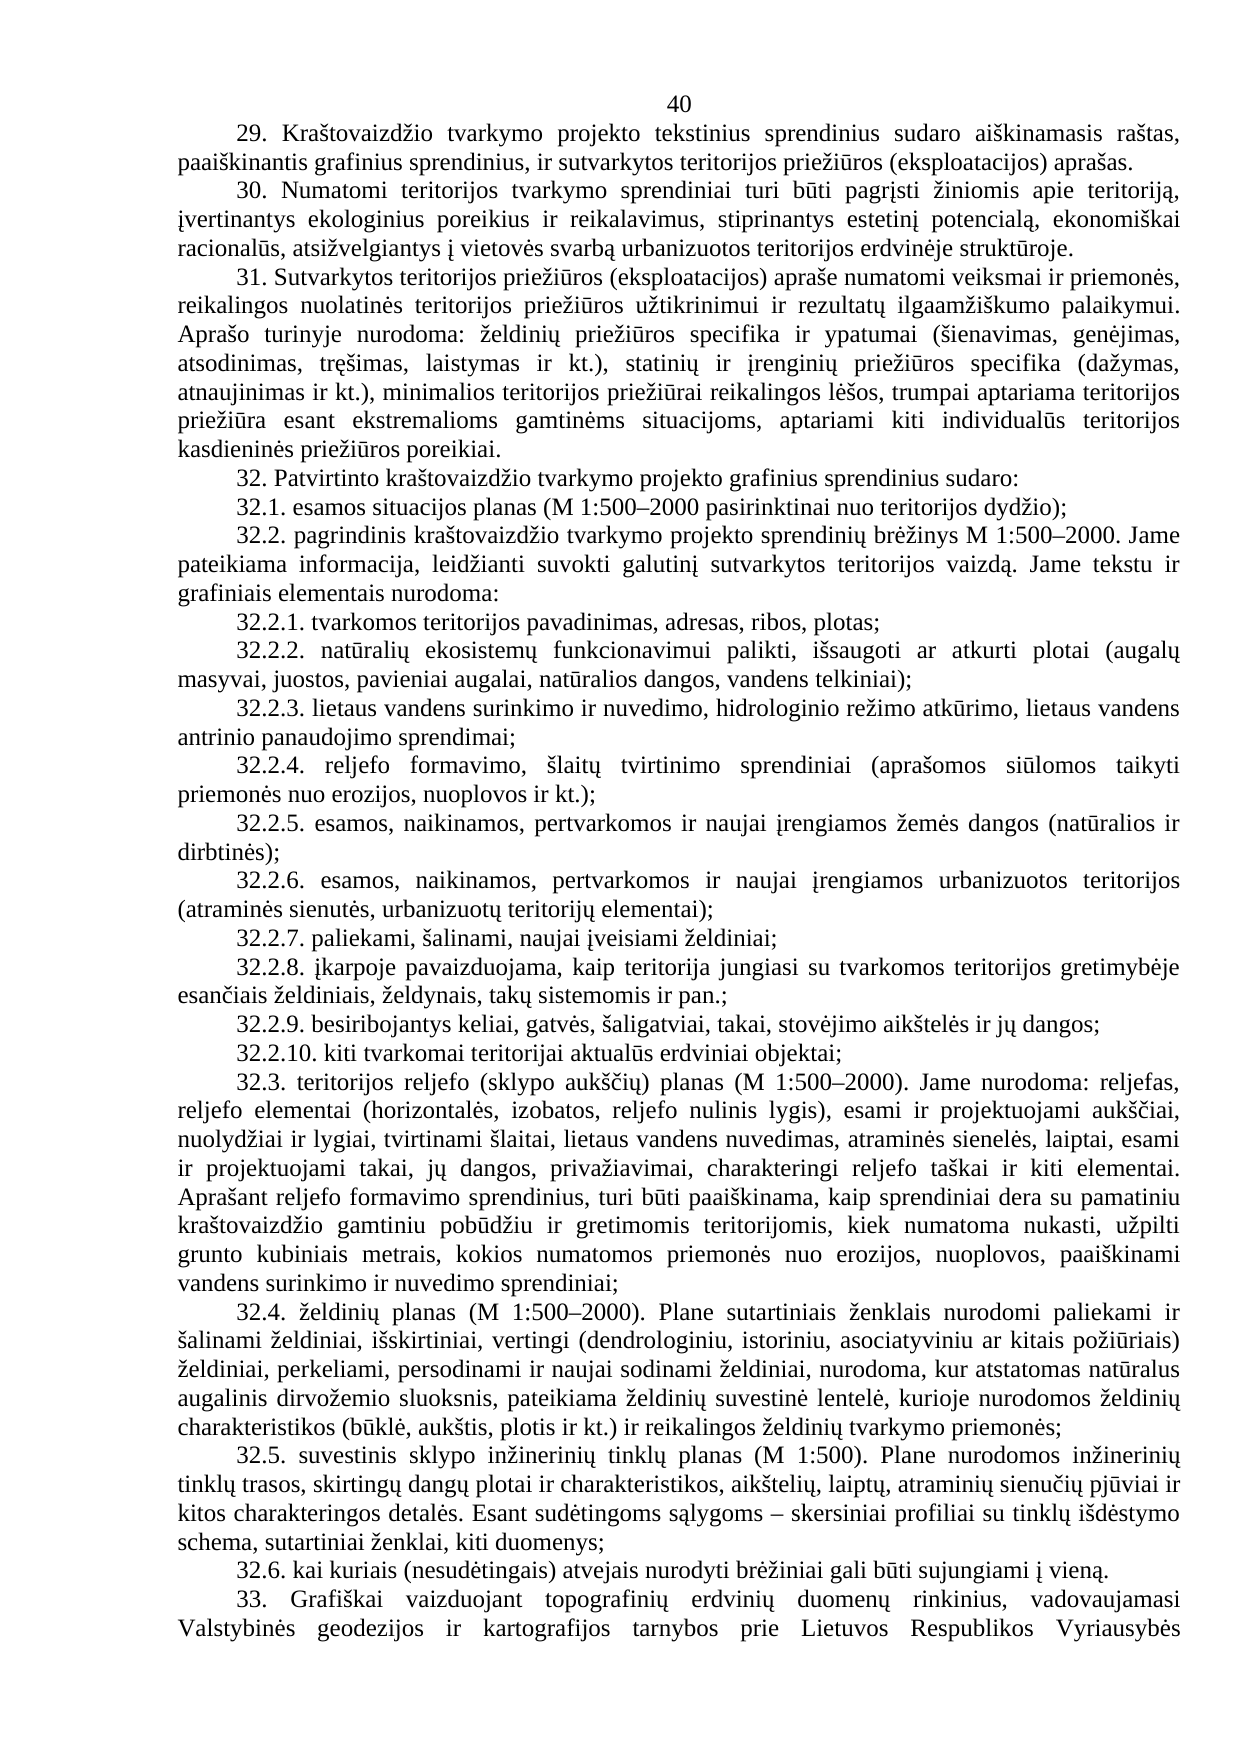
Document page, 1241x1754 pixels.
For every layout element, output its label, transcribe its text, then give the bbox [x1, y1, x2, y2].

text 31. Sutvarkytos teritorijos priežiūros (eksploatacijos) apraše numatomi veiksmai ir priemonės, reikalingos nuolatinės teritorijos priežiūros užtikrinimui ir rezultatų ilgaamžiškumo palaikymui. Aprašo turinyje nurodoma: želdinių priežiūros specifika ir ypatumai (šienavimas, genėjimas, atsodinimas, tręšimas, laistymas ir kt.), statinių ir įrenginių priežiūros specifika (dažymas, atnaujinimas ir kt.), minimalios teritorijos priežiūrai reikalingos lėšos, trumpai aptariama teritorijos priežiūra esant ekstremalioms gamtinėms situacijoms, aptariami kiti individualūs teritorijos kasdieninės priežiūros poreikiai. [177, 262, 1181, 463]
text 32.3. teritorijos reljefo (sklypo aukščių) planas (M 1:500–2000). Jame nurodoma: reljefas, reljefo elementai (horizontalės, izobatos, reljefo nulinis lygis), esami ir projektuojami aukščiai, nuolydžiai ir lygiai, tvirtinami šlaitai, lietaus vandens nuvedimas, atraminės sienelės, laiptai, esami ir projektuojami takai, jų dangos, privažiavimai, charakteringi reljefo taškai ir kiti elementai. Aprašant reljefo formavimo sprendinius, turi būti paaiškinama, kaip sprendiniai dera su pamatiniu kraštovaizdžio gamtiniu pobūdžiu ir gretimomis teritorijomis, kiek numatoma nukasti, užpilti grunto kubiniais metrais, kokios numatomos priemonės nuo erozijos, nuoplovos, paaiškinami vandens surinkimo ir nuvedimo sprendiniai; [177, 1067, 1181, 1297]
text 32.2.3. lietaus vandens surinkimo ir nuvedimo, hidrologinio režimo atkūrimo, lietaus vandens antrinio panaudojimo sprendimai; [177, 693, 1181, 751]
text 32.5. suvestinis sklypo inžinerinių tinklų planas (M 1:500). Plane nurodomos inžinerinių tinklų trasos, skirtingų dangų plotai ir charakteristikos, aikštelių, laiptų, atraminių sienučių pjūviai ir kitos charakteringos detalės. Esant sudėtingoms sąlygoms – skersiniai profiliai su tinklų išdėstymo schema, sutartiniai ženklai, kiti duomenys; [177, 1441, 1181, 1556]
text 32.2.4. reljefo formavimo, šlaitų tvirtinimo sprendiniai (aprašomos siūlomos taikyti priemonės nuo erozijos, nuoplovos ir kt.); [177, 751, 1181, 808]
text 32.4. želdinių planas (M 1:500–2000). Plane sutartiniais ženklais nurodomi paliekami ir šalinami želdiniai, išskirtiniai, vertingi (dendrologiniu, istoriniu, asociatyviniu ar kitais požiūriais) želdiniai, perkeliami, persodinami ir naujai sodinami želdiniai, nurodoma, kur atstatomas natūralus augalinis dirvožemio sluoksnis, pateikiama želdinių suvestinė lentelė, kurioje nurodomos želdinių charakteristikos (būklė, aukštis, plotis ir kt.) ir reikalingos želdinių tvarkymo priemonės; [177, 1297, 1181, 1441]
text 32.2.7. paliekami, šalinami, naujai įveisiami želdiniai; [177, 923, 1181, 952]
text 32.2.10. kiti tvarkomai teritorijai aktualūs erdviniai objektai; [177, 1038, 1181, 1067]
text 32.2.9. besiribojantys keliai, gatvės, šaligatviai, takai, stovėjimo aikštelės ir jų dangos; [177, 1009, 1181, 1038]
text 32.2.8. įkarpoje pavaizduojama, kaip teritorija jungiasi su tvarkomos teritorijos gretimybėje esančiais želdiniais, želdynais, takų sistemomis ir pan.; [177, 952, 1181, 1009]
text 33. Grafiškai vaizduojant topografinių erdvinių duomenų rinkinius, vadovaujamasi Valstybinės geodezijos ir kartografijos tarnybos prie Lietuvos Respublikos Vyriausybės [177, 1584, 1181, 1642]
text 32.2.2. natūralių ekosistemų funkcionavimui palikti, išsaugoti ar atkurti plotai (augalų masyvai, juostos, pavieniai augalai, natūralios dangos, vandens telkiniai); [177, 636, 1181, 693]
text 32.6. kai kuriais (nesudėtingais) atvejais nurodyti brėžiniai gali būti sujungiami į vieną. [177, 1556, 1181, 1584]
text 30. Numatomi teritorijos tvarkymo sprendiniai turi būti pagrįsti žiniomis apie teritoriją, įvertinantys ekologinius poreikius ir reikalavimus, stiprinantys estetinį potencialą, ekonomiškai racionalūs, atsižvelgiantys į vietovės svarbą urbanizuotos teritorijos erdvinėje struktūroje. [177, 176, 1181, 262]
text 32.2.6. esamos, naikinamos, pertvarkomos ir naujai įrengiamos urbanizuotos teritorijos (atraminės sienutės, urbanizuotų teritorijų elementai); [177, 866, 1181, 923]
text 32.2. pagrindinis kraštovaizdžio tvarkymo projekto sprendinių brėžinys M 1:500–2000. Jame pateikiama informacija, leidžianti suvokti galutinį sutvarkytos teritorijos vaizdą. Jame tekstu ir grafiniais elementais nurodoma: [177, 521, 1181, 607]
text 29. Kraštovaizdžio tvarkymo projekto tekstinius sprendinius sudaro aiškinamasis raštas, paaiškinantis grafinius sprendinius, ir sutvarkytos teritorijos priežiūros (eksploatacijos) aprašas. [177, 118, 1181, 176]
text 32.2.5. esamos, naikinamos, pertvarkomos ir naujai įrengiamos žemės dangos (natūralios ir dirbtinės); [177, 808, 1181, 866]
text 32.1. esamos situacijos planas (M 1:500–2000 pasirinktinai nuo teritorijos dydžio); [177, 492, 1181, 521]
text 32. Patvirtinto kraštovaizdžio tvarkymo projekto grafinius sprendinius sudaro: [177, 463, 1181, 492]
text 32.2.1. tvarkomos teritorijos pavadinimas, adresas, ribos, plotas; [177, 607, 1181, 636]
